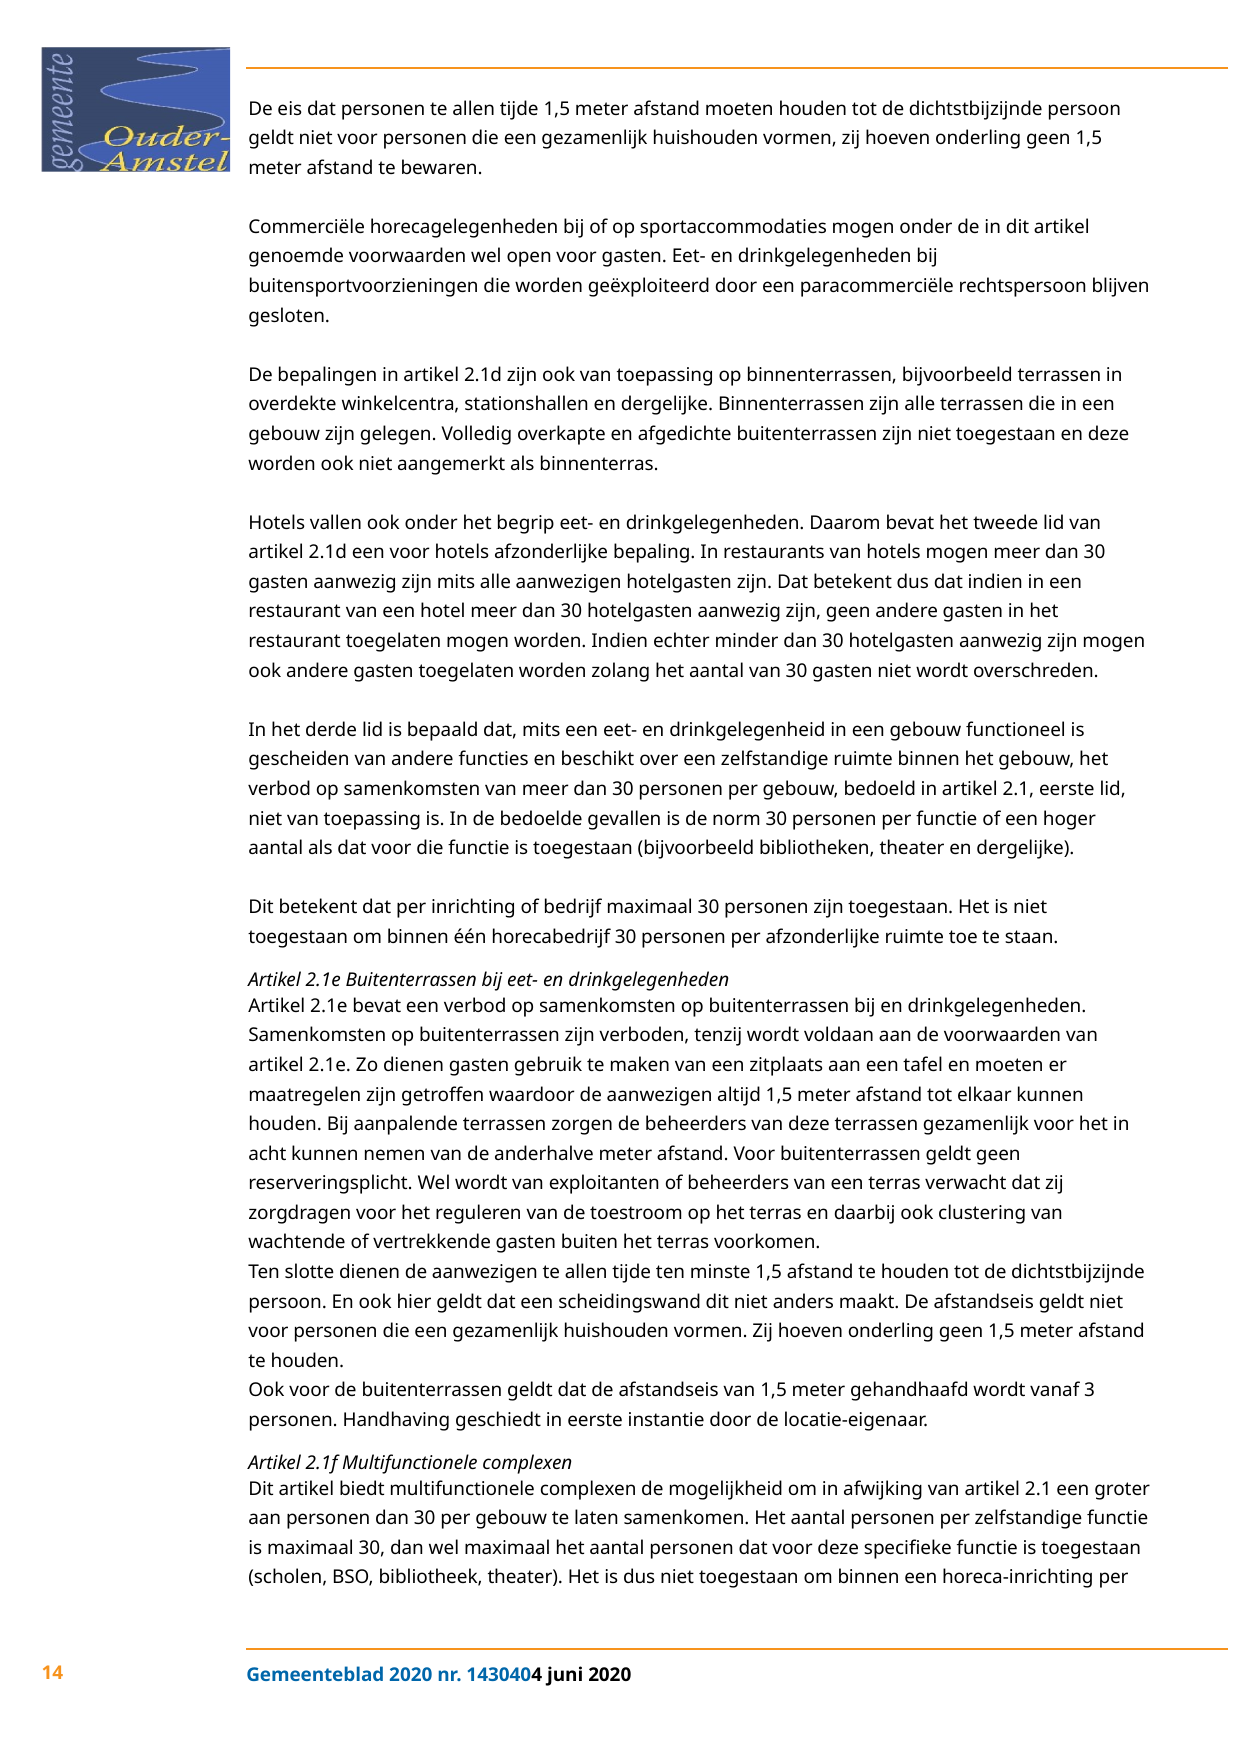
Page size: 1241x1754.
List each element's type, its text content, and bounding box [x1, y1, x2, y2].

text De eis dat personen te allen tijde 1,5 meter afstand moeten houden tot de dichtstbijzijnde persoon geldt niet voor personen die een gezamenlijk huishouden vormen, zij hoeven onderling geen 1,5 meter afstand te bewaren. [248, 95, 1152, 180]
text Artikel 2.1f Multifunctionele complexen [248, 1449, 1152, 1475]
text Commerciële horecagelegenheden bij of op sportaccommodaties mogen onder de in dit artikel genoemde voorwaarden wel open voor gasten. Eet- en drinkgelegenheden bij buitensportvoorzieningen die worden geëxploiteerd door een paracommerciële rechtspersoon blijven gesloten. [248, 213, 1152, 328]
text Dit artikel biedt multifunctionele complexen de mogelijkheid om in afwijking van artikel 2.1 een groter aan personen dan 30 per gebouw te laten samenkomen. Het aantal personen per zelfstandige functie is maximaal 30, dan wel maximaal het aantal personen dat voor deze specifieke functie is toegestaan (scholen, BSO, bibliotheek, theater). Het is dus niet toegestaan om binnen een horeca-inrichting per [248, 1475, 1152, 1589]
text Dit betekent dat per inrichting of bedrijf maximaal 30 personen zijn toegestaan. Het is niet toegestaan om binnen één horecabedrijf 30 personen per afzonderlijke ruimte toe te staan. [248, 893, 1152, 949]
text Artikel 2.1e bevat een verbod op samenkomsten op buitenterrassen bij en drinkgelegenheden. Samenkomsten op buitenterrassen zijn verboden, tenzij wordt voldaan aan de voorwaarden van artikel 2.1e. Zo dienen gasten gebruik te maken van een zitplaats aan een tafel en moeten er maatregelen zijn getroffen waardoor de aanwezigen altijd 1,5 meter afstand tot elkaar kunnen houden. Bij aanpalende terrassen zorgen de beheerders van deze terrassen gezamenlijk voor het in acht kunnen nemen van de anderhalve meter afstand. Voor buitenterrassen geldt geen reserveringsplicht. Wel wordt van exploitanten of beheerders van een terras verwacht dat zij zorgdragen voor het reguleren van de toestroom op het terras en daarbij ook clustering van wachtende of vertrekkende gasten buiten het terras voorkomen. [248, 992, 1152, 1254]
picture [41, 47, 231, 172]
text Artikel 2.1e Buitenterrassen bij eet- en drinkgelegenheden [248, 966, 1152, 992]
text Ten slotte dienen de aanwezigen te allen tijde ten minste 1,5 afstand te houden tot de dichtstbijzijnde persoon. En ook hier geldt dat een scheidingswand dit niet anders maakt. De afstandseis geldt niet voor personen die een gezamenlijk huishouden vormen. Zij hoeven onderling geen 1,5 meter afstand te houden. [248, 1258, 1152, 1373]
text Hotels vallen ook onder het begrip eet- en drinkgelegenheden. Daarom bevat het tweede lid van artikel 2.1d een voor hotels afzonderlijke bepaling. In restaurants van hotels mogen meer dan 30 gasten aanwezig zijn mits alle aanwezigen hotelgasten zijn. Dat betekent dus dat indien in een restaurant van een hotel meer dan 30 hotelgasten aanwezig zijn, geen andere gasten in het restaurant toegelaten mogen worden. Indien echter minder dan 30 hotelgasten aanwezig zijn mogen ook andere gasten toegelaten worden zolang het aantal van 30 gasten niet wordt overschreden. [248, 509, 1152, 683]
text In het derde lid is bepaald dat, mits een eet- en drinkgelegenheid in een gebouw functioneel is gescheiden van andere functies en beschikt over een zelfstandige ruimte binnen het gebouw, het verbod op samenkomsten van meer dan 30 personen per gebouw, bedoeld in artikel 2.1, eerste lid, niet van toepassing is. In de bedoelde gevallen is de norm 30 personen per functie of een hoger aantal als dat voor die functie is toegestaan (bijvoorbeeld bibliotheken, theater en dergelijke). [248, 716, 1152, 860]
text De bepalingen in artikel 2.1d zijn ook van toepassing op binnenterrassen, bijvoorbeeld terrassen in overdekte winkelcentra, stationshallen en dergelijke. Binnenterrassen zijn alle terrassen die in een gebouw zijn gelegen. Volledig overkapte en afgedichte buitenterrassen zijn niet toegestaan en deze worden ook niet aangemerkt als binnenterras. [248, 361, 1152, 476]
text Ook voor de buitenterrassen geldt dat de afstandseis van 1,5 meter gehandhaafd wordt vanaf 3 personen. Handhaving geschiedt in eerste instantie door de locatie-eigenaar. [248, 1377, 1152, 1432]
